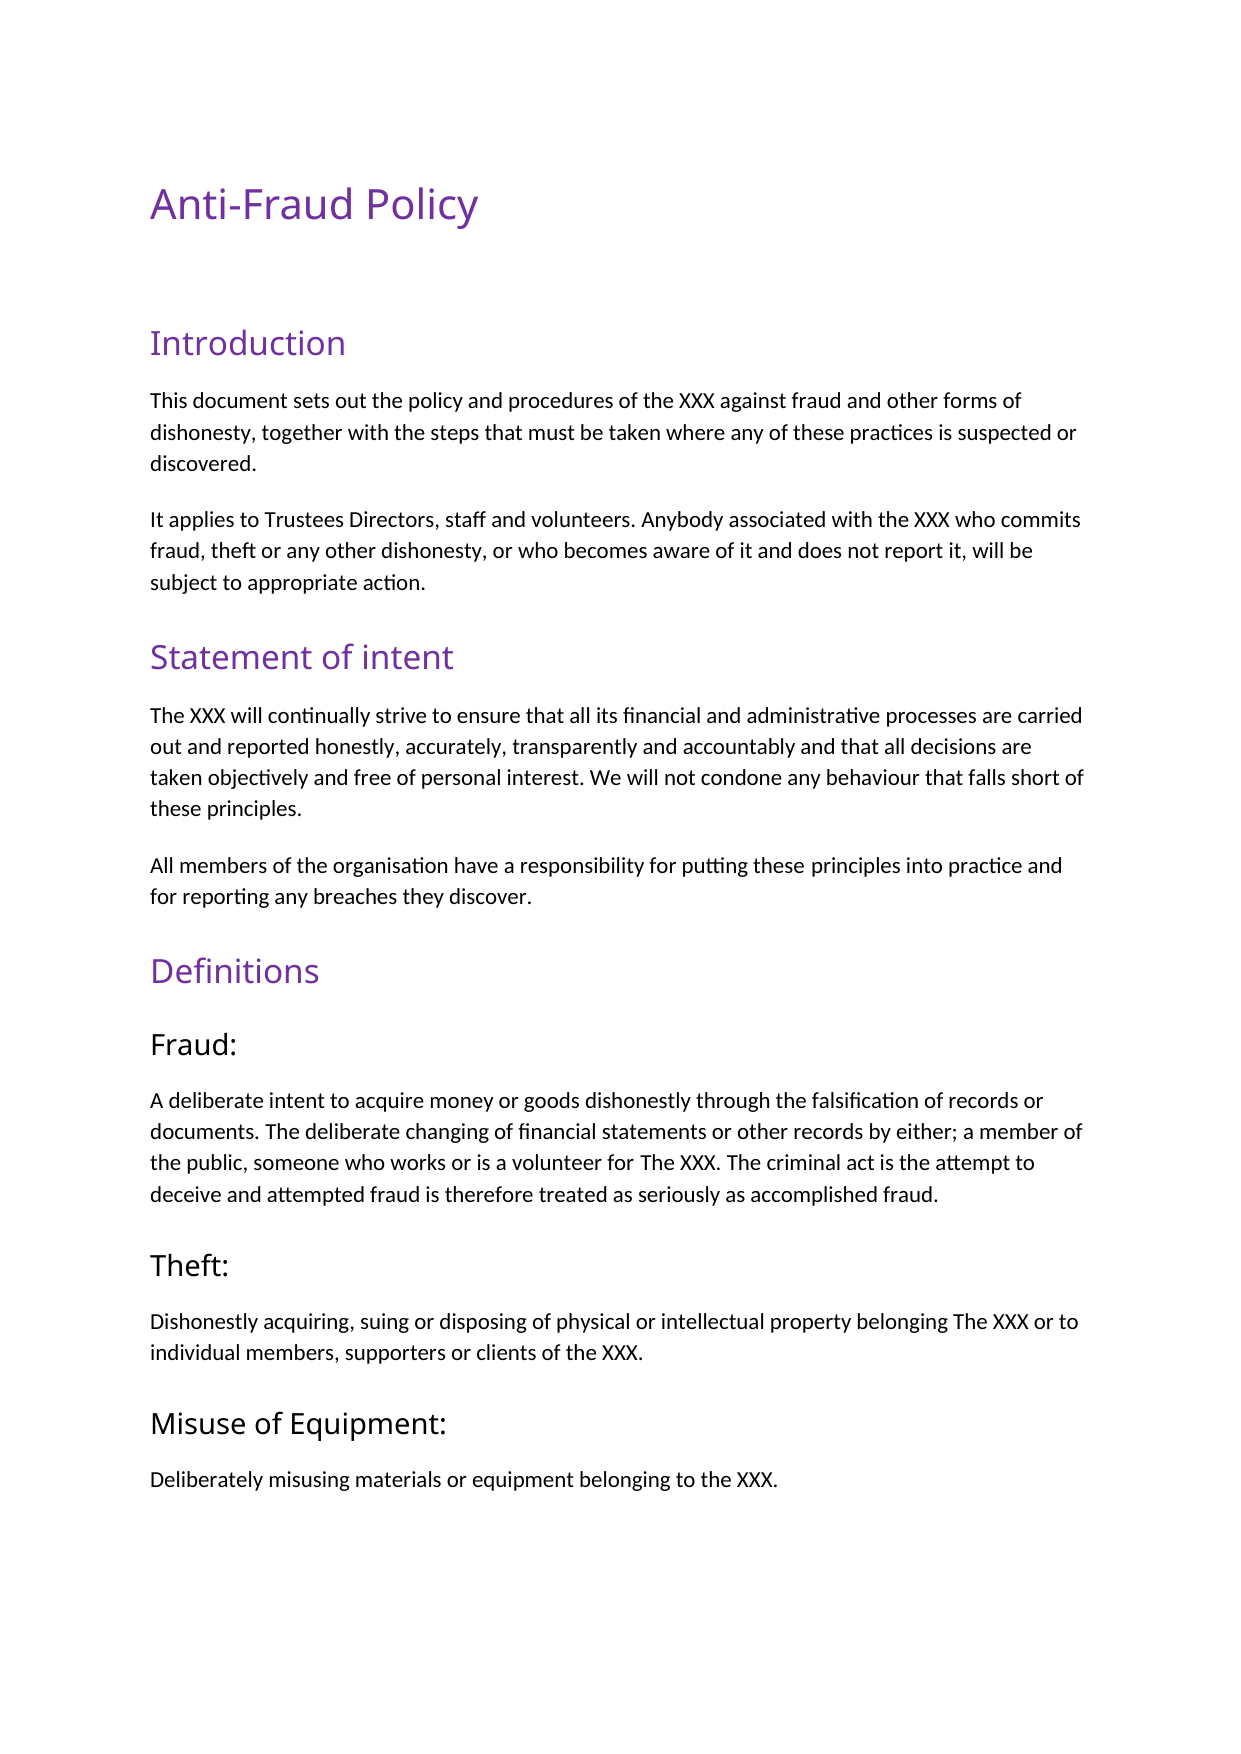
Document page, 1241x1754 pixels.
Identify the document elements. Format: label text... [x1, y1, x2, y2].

text Introduction [150, 319, 1090, 365]
text Theft: [150, 1245, 1090, 1285]
text This document sets out the policy and procedures of the XXX against fraud and other forms of dishonesty, together with the steps that must be taken where any of these practices is suspected or discovered. [150, 383, 1090, 477]
text All members of the organisation have a responsibility for putting these principles into practice and for reporting any breaches they discover. [150, 848, 1090, 910]
text Statement of intent [150, 633, 1090, 679]
text Fraud: [150, 1024, 1090, 1064]
text Definitions [150, 948, 1090, 993]
text Anti-Fraud Policy [150, 175, 1090, 232]
text Misuse of Equipment: [150, 1404, 1090, 1443]
text It applies to Trustees Directors, staff and volunteers. Anybody associated with the XXX who commits fraud, theft or any other dishonesty, or who becomes aware of it and does not report it, will be subject to appropriate action. [150, 502, 1090, 596]
text The XXX will continually strive to ensure that all its financial and administrative processes are carried out and reported honestly, accurately, transparently and accountably and that all decisions are taken objectively and free of personal interest. We will not condone any behaviour that falls short of these principles. [150, 698, 1090, 823]
text Dishonestly acquiring, suing or disposing of physical or intellectual property belonging The XXX or to individual members, supporters or clients of the XXX. [150, 1304, 1090, 1366]
text Deliberately misusing materials or equipment belonging to the XXX. [150, 1462, 1090, 1493]
text A deliberate intent to acquire money or goods dishonestly through the falsification of records or documents. The deliberate changing of financial statements or other records by either; a member of the public, someone who works or is a volunteer for The XXX. The criminal act is the attempt to deceive and attempted fraud is therefore treated as seriously as accomplished fraud. [150, 1083, 1090, 1208]
